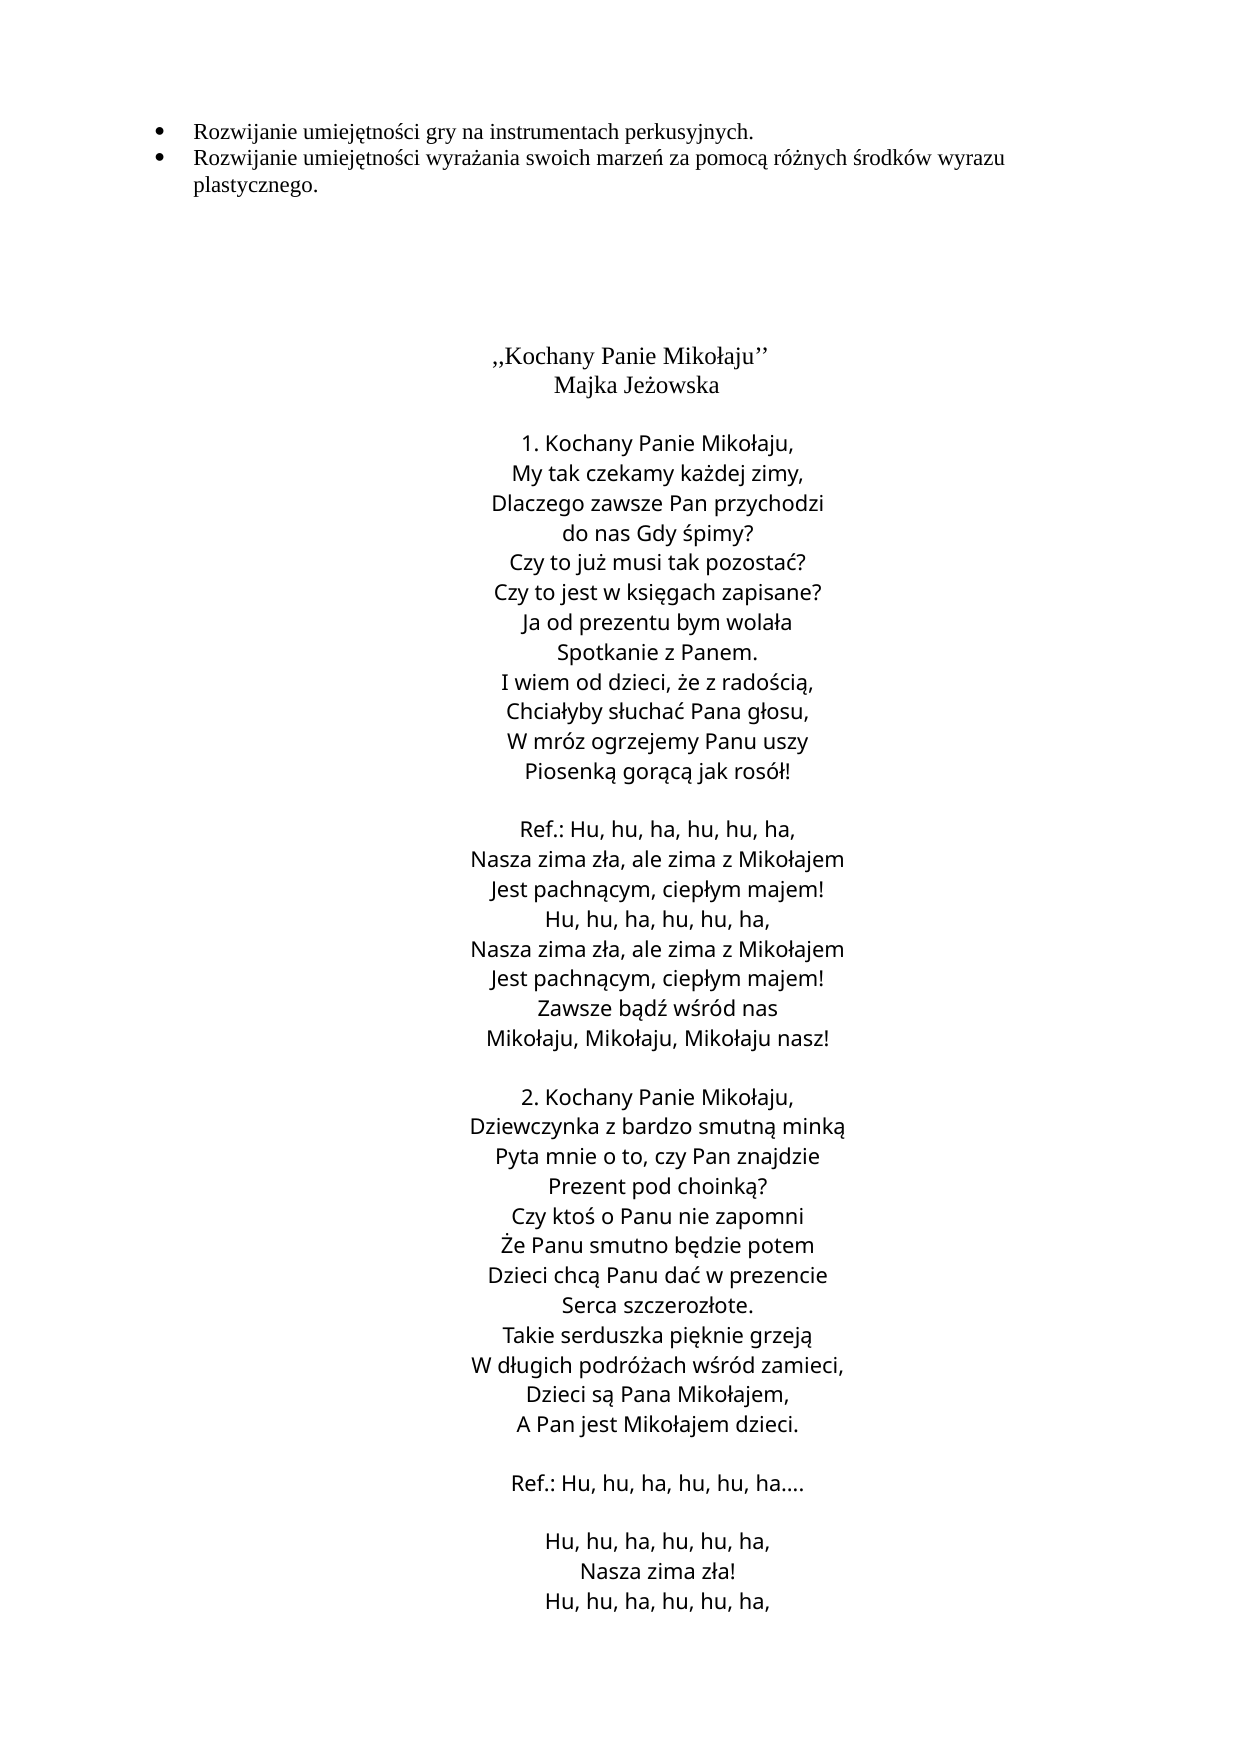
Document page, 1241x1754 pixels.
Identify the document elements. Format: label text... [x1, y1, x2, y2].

list Rozwijanie umiejętności gry na instrumentach perkusyjnych. [156, 118, 1122, 144]
list 1. Kochany Panie Mikołaju, My tak czekamy każdej zimy, Dlaczego zawsze Pan przychodzi do nas Gdy śpimy? Czy to już musi tak pozostać? Czy to jest w księgach zapisane? Ja od prezentu bym wolała Spotkanie z Panem. I wiem od dzieci, że z radością, Chciałyby słuchać Pana głosu, W mróz ogrzejemy Panu uszy Piosenką gorącą jak rosół! Ref.: Hu, hu, ha, hu, hu, ha, Nasza zima zła, ale zima z Mikołajem Jest pachnącym, ciepłym majem! Hu, hu, ha, hu, hu, ha, Nasza zima zła, ale zima z Mikołajem Jest pachnącym, ciepłym majem! Zawsze bądź wśród nas Mikołaju, Mikołaju, Mikołaju nasz! 2. Kochany Panie Mikołaju, Dziewczynka z bardzo smutną minką Pyta mnie o to, czy Pan znajdzie Prezent pod choinką? Czy ktoś o Panu nie zapomni Że Panu smutno będzie potem Dzieci chcą Panu dać w prezencie Serca szczerozłote. Takie serduszka pięknie grzeją W długich podróżach wśród zamieci, Dzieci są Pana Mikołajem, A Pan jest Mikołajem dzieci. Ref.: Hu, hu, ha, hu, hu, ha…. Hu, hu, ha, hu, hu, ha, Nasza zima zła! Hu, hu, ha, hu, hu, ha, [156, 428, 1122, 1616]
list Rozwijanie umiejętności wyrażania swoich marzeń za pomocą różnych środków wyrazu plastycznego. [156, 144, 1122, 197]
list Majka Jeżowska [156, 370, 1122, 398]
list ,,Kochany Panie Mikołaju’’ [118, 341, 1122, 370]
